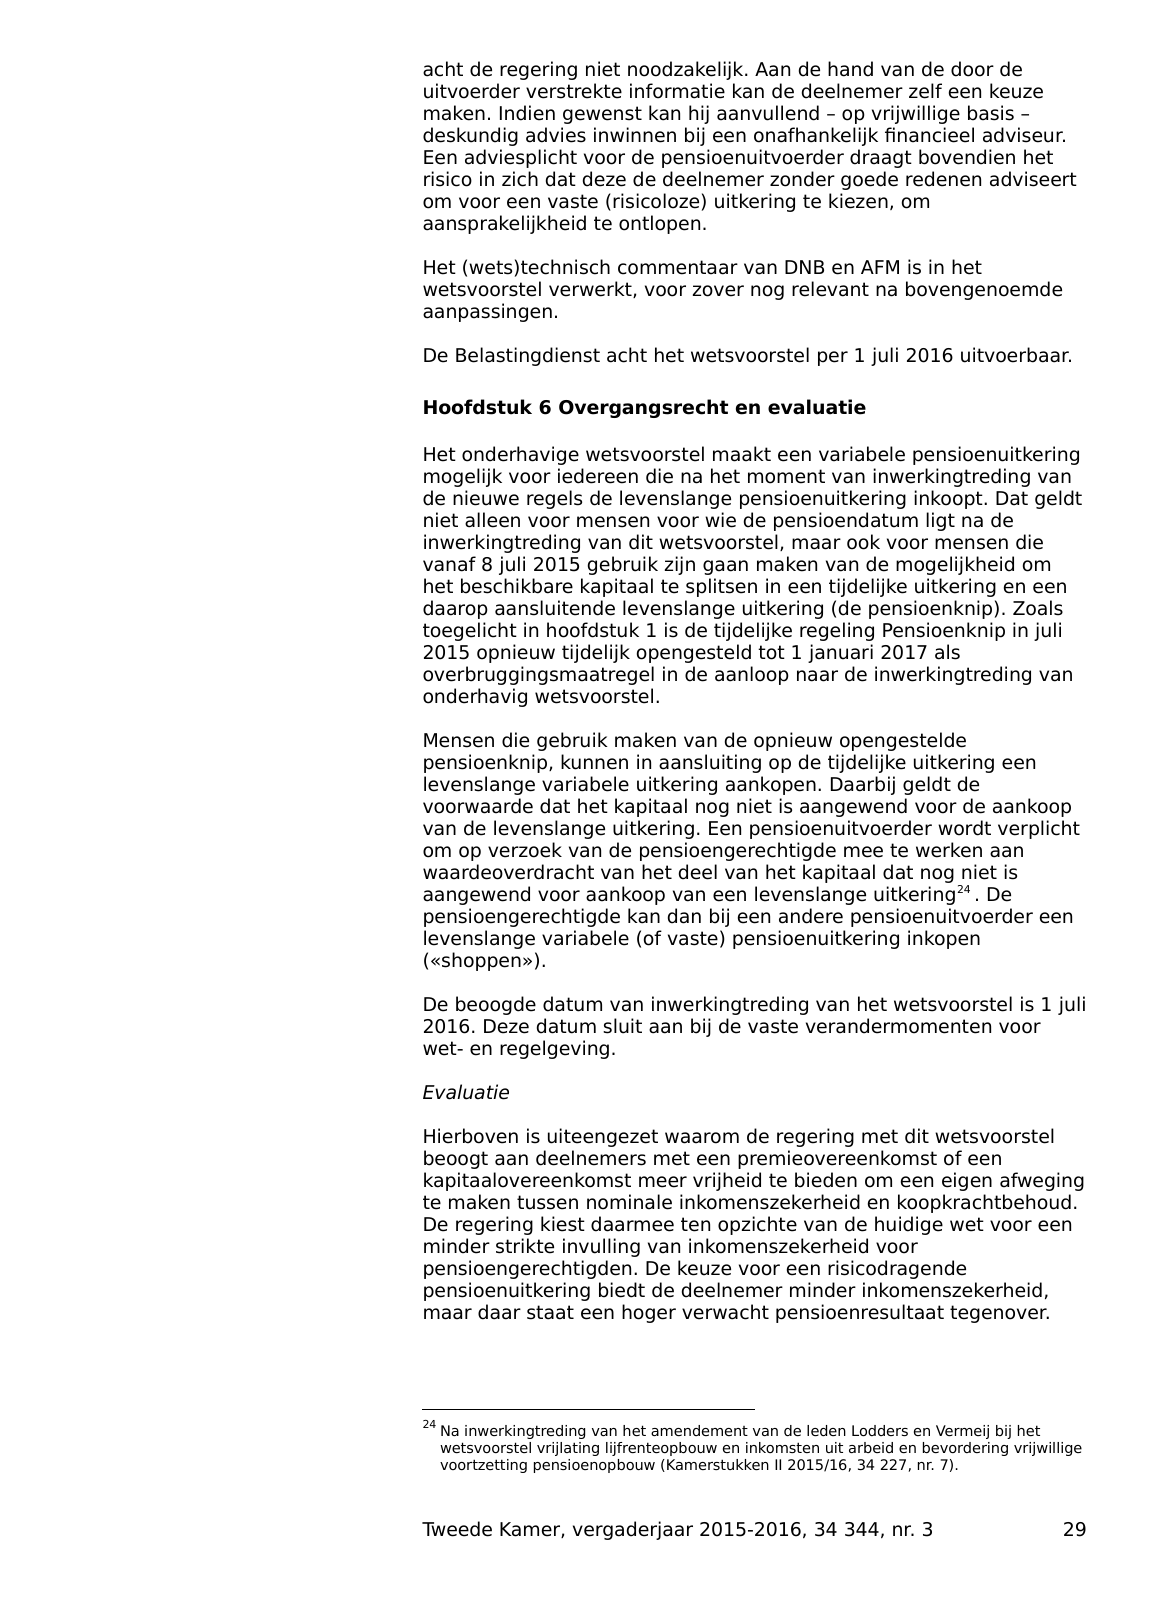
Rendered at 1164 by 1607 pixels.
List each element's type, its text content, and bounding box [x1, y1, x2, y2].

text Hierboven is uiteengezet waarom de regering met dit wetsvoorstel beoogt aan deelnemers met een premieovereenkomst of een kapitaalovereenkomst meer vrijheid te bieden om een eigen afweging te maken tussen nominale inkomenszekerheid en koopkrachtbehoud. De regering kiest daarmee ten opzichte van de huidige wet voor een minder strikte invulling van inkomenszekerheid voor pensioengerechtigden. De keuze voor een risicodragende pensioenuitkering biedt de deelnemer minder inkomenszekerheid, maar daar staat een hoger verwacht pensioenresultaat tegenover. [422, 1126, 1087, 1324]
text De beoogde datum van inwerkingtreding van het wetsvoorstel is 1 juli 2016. Deze datum sluit aan bij de vaste verandermomenten voor wet- en regelgeving. [422, 994, 1087, 1060]
text Het onderhavige wetsvoorstel maakt een variabele pensioenuitkering mogelijk voor iedereen die na het moment van inwerkingtreding van de nieuwe regels de levenslange pensioenuitkering inkoopt. Dat geldt niet alleen voor mensen voor wie de pensioendatum ligt na de inwerkingtreding van dit wetsvoorstel, maar ook voor mensen die vanaf 8 juli 2015 gebruik zijn gaan maken van de mogelijkheid om het beschikbare kapitaal te splitsen in een tijdelijke uitkering en een daarop aansluitende levenslange uitkering (de pensioenknip). Zoals toegelicht in hoofdstuk 1 is de tijdelijke regeling Pensioenknip in juli 2015 opnieuw tijdelijk opengesteld tot 1 januari 2017 als overbruggingsmaatregel in de aanloop naar de inwerkingtreding van onderhavig wetsvoorstel. [422, 444, 1087, 708]
subtitle Evaluatie [422, 1082, 1087, 1104]
text Na inwerkingtreding van het amendement van de leden Lodders en Vermeij bij het wetsvoorstel vrijlating lijfrenteopbouw en inkomsten uit arbeid en bevordering vrijwillige voortzetting pensioenopbouw (Kamerstukken II 2015/16, 34 227, nr. 7). [422, 1418, 1087, 1474]
text Het (wets)technisch commentaar van DNB en AFM is in het wetsvoorstel verwerkt, voor zover nog relevant na bovengenoemde aanpassingen. [422, 257, 1087, 323]
text acht de regering niet noodzakelijk. Aan de hand van de door de uitvoerder verstrekte informatie kan de deelnemer zelf een keuze maken. Indien gewenst kan hij aanvullend – op vrijwillige basis – deskundig advies inwinnen bij een onafhankelijk financieel adviseur. Een adviesplicht voor de pensioenuitvoerder draagt bovendien het risico in zich dat deze de deelnemer zonder goede redenen adviseert om voor een vaste (risicoloze) uitkering te kiezen, om aansprakelijkheid te ontlopen. [422, 59, 1087, 235]
text Mensen die gebruik maken van de opnieuw opengestelde pensioenknip, kunnen in aansluiting op de tijdelijke uitkering een levenslange variabele uitkering aankopen. Daarbij geldt de voorwaarde dat het kapitaal nog niet is aangewend voor de aankoop van de levenslange uitkering. Een pensioenuitvoerder wordt verplicht om op verzoek van de pensioengerechtigde mee te werken aan waardeoverdracht van het deel van het kapitaal dat nog niet is aangewend voor aankoop van een levenslange uitkering. De pensioengerechtigde kan dan bij een andere pensioenuitvoerder een levenslange variabele (of vaste) pensioenuitkering inkopen («shoppen»). [422, 730, 1087, 972]
text De Belastingdienst acht het wetsvoorstel per 1 juli 2016 uitvoerbaar. [422, 345, 1087, 367]
subtitle Hoofdstuk 6 Overgangsrecht en evaluatie [422, 397, 1087, 419]
